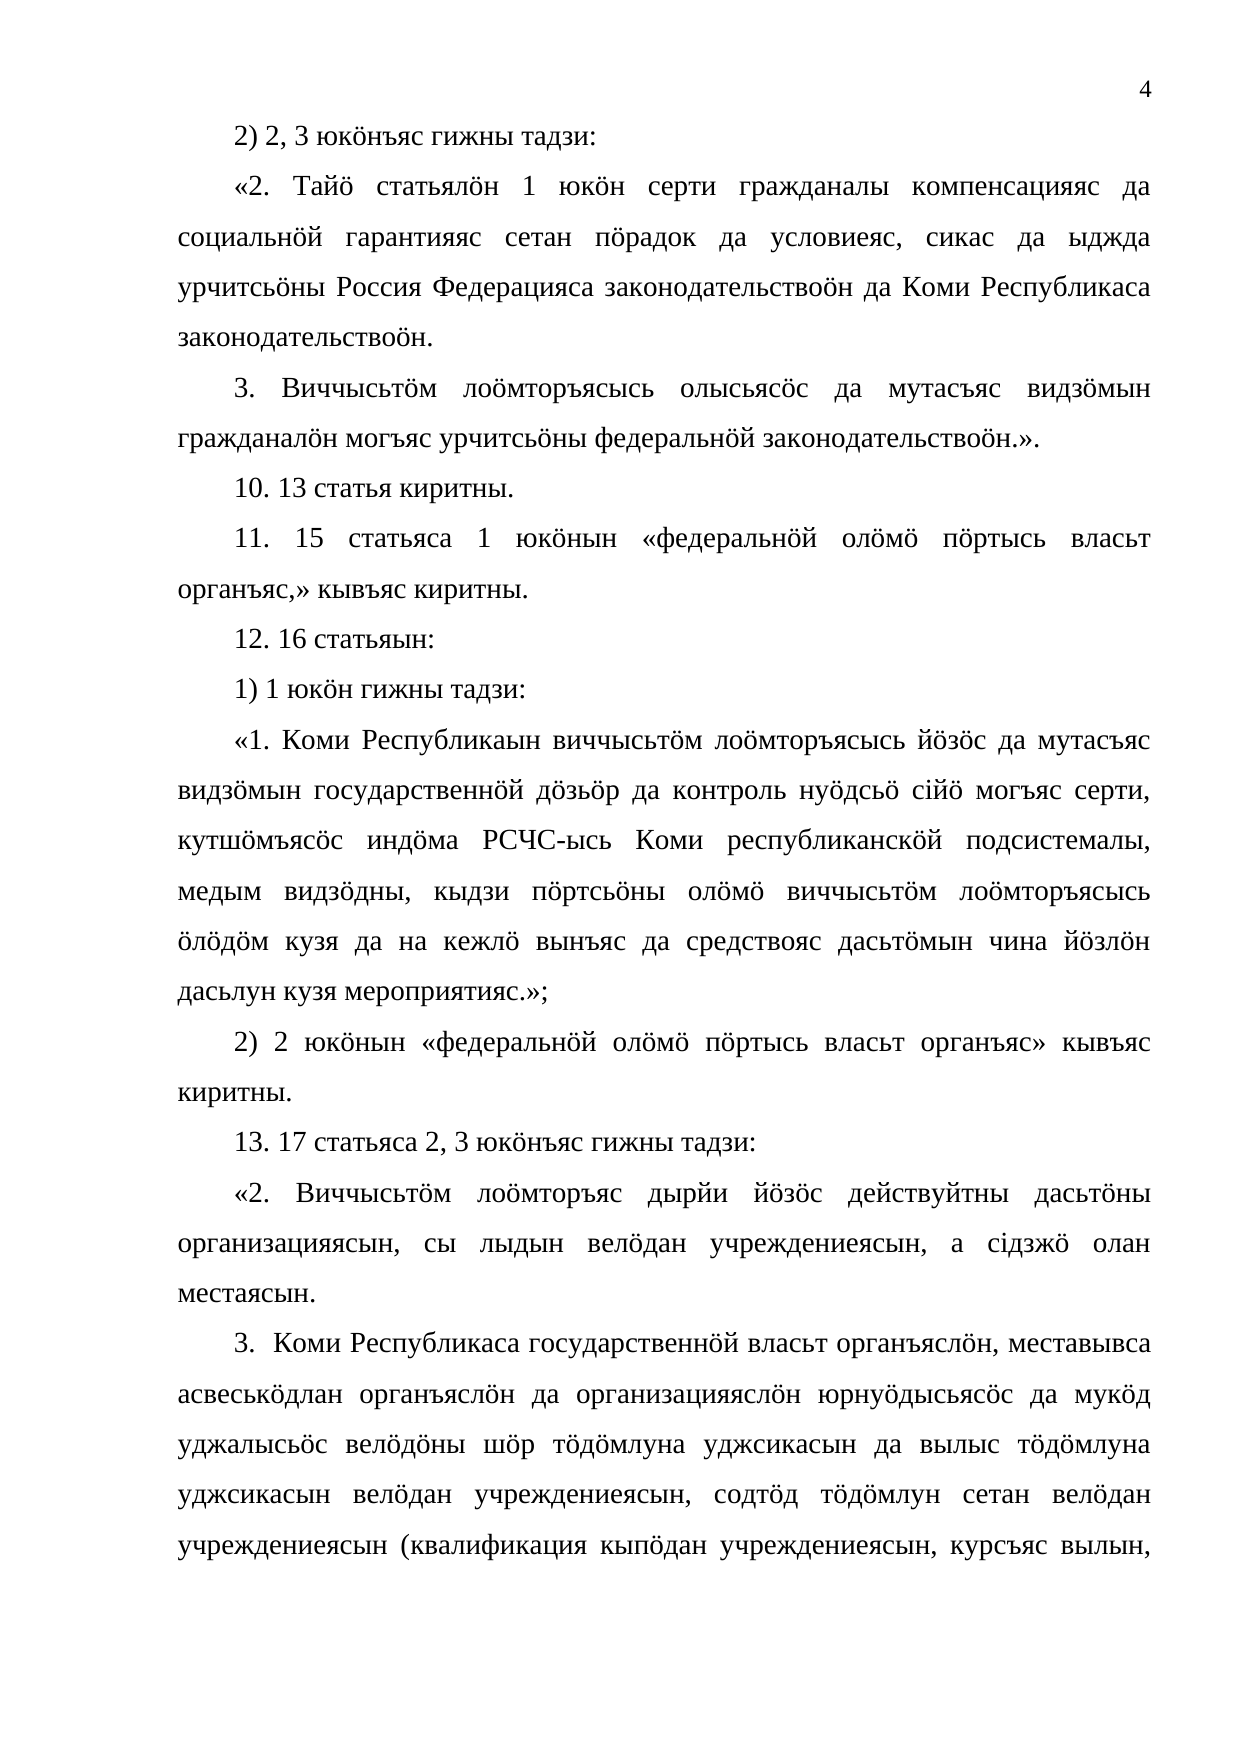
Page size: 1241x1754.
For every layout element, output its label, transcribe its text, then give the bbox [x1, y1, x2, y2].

text 10. 13 статья киритны. [177, 470, 1152, 504]
text 12. 16 статьяын: [177, 621, 1152, 655]
text 1) 1 юкöн гижны тадзи: [177, 672, 1152, 705]
text 2) 2, 3 юкöнъяс гижны тадзи: [177, 118, 1152, 152]
text «1. Коми Республикаын виччысьтöм лоöмторъясысь йöзöс да мутасъяс видзöмын государственнöй дöзьöр да контроль нуöдсьö сiйö могъяс серти, кутшöмъясöс индöма РСЧС-ысь Коми республиканскöй подсистемалы, медым видзöдны, кыдзи пöртсьöны олöмö виччысьтöм лоöмторъясысь öлöдöм кузя да на кежлö вынъяс да средствояс дасьтöмын чина йöзлöн дасьлун кузя мероприятияс.»; [177, 722, 1152, 1007]
text 11. 15 статьяса 1 юкöнын «федеральнöй олöмö пöртысь власьт органъяс,» кывъяс киритны. [177, 521, 1152, 604]
text «2. Тайö статьялöн 1 юкöн серти гражданалы компенсацияяс да социальнöй гарантияяс сетан пöрадок да условиеяс, сикас да ыджда урчитсьöны Россия Федерацияса законодательствоöн да Коми Республикаса законодательствоöн. [177, 168, 1152, 353]
text 2) 2 юкöнын «федеральнöй олöмö пöртысь власьт органъяс» кывъяс киритны. [177, 1024, 1152, 1108]
text 3. Коми Республикаса государственнöй власьт органъяслöн, меставывса асвеськöдлан органъяслöн да организацияяслöн юрнуöдысьясöс да мукöд уджалысьöс велöдöны шöр тöдöмлуна уджсикасын да вылыс тöдöмлуна уджсикасын велöдан учреждениеясын, содтöд тöдöмлун сетан велöдан учреждениеясын (квалификация кыпöдан учреждениеясын, курсъяс вылын, [177, 1326, 1152, 1560]
text «2. Виччысьтöм лоöмторъяс дырйи йöзöс действуйтны дасьтöны организацияясын, сы лыдын велöдан учреждениеясын, а сiдзжö олан местаясын. [177, 1175, 1152, 1309]
text 3. Виччысьтöм лоöмторъясысь олысьясöс да мутасъяс видзöмын гражданалöн могъяс урчитсьöны федеральнöй законодательствоöн.». [177, 370, 1152, 453]
text 13. 17 статьяса 2, 3 юкöнъяс гижны тадзи: [177, 1124, 1152, 1158]
